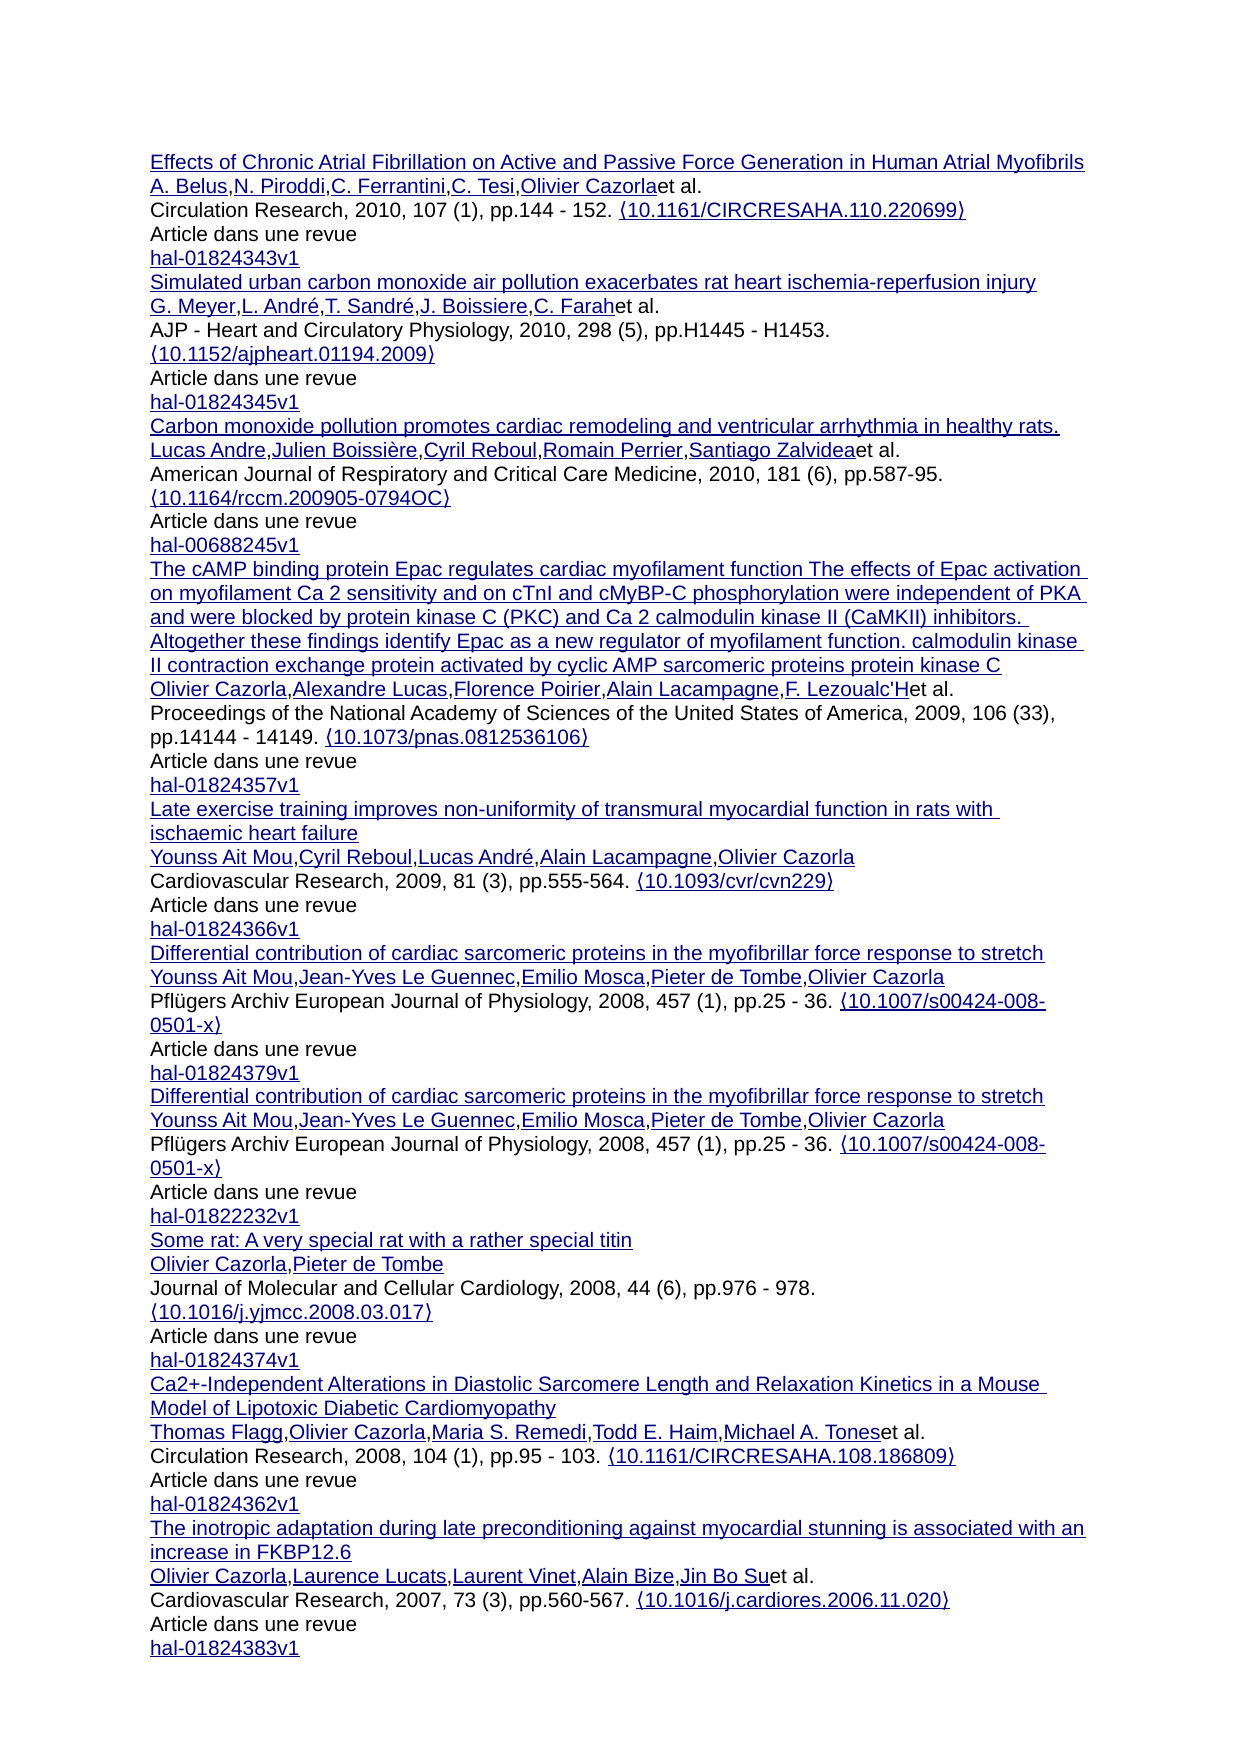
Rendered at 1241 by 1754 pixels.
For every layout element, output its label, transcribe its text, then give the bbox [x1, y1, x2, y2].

table_cell The cAMP binding protein Epac regulates cardiac myofilament function The effects of Epac activation on myofilament Ca 2 sensitivity and on cTnI and cMyBP-C phosphorylation were independent of PKA and were blocked by protein kinase C (PKC) and Ca 2 calmodulin kinase II (CaMKII) inhibitors. Altogether these findings identify Epac as a new regulator of myofilament function. calmodulin kinase II contraction exchange protein activated by cyclic AMP sarcomeric proteins protein kinase C Olivier Cazorla,Alexandre Lucas,Florence Poirier,Alain Lacampagne,F. Lezoualc'Het al. Proceedings of the National Academy of Sciences of the United States of America, 2009, 106 (33), pp.14144 - 14149. ⟨10.1073/pnas.0812536106⟩ Article dans une revue hal-01824357v1 [150, 557, 1090, 797]
table_cell Carbon monoxide pollution promotes cardiac remodeling and ventricular arrhythmia in healthy rats. Lucas Andre,Julien Boissière,Cyril Reboul,Romain Perrier,Santiago Zalvideaet al. American Journal of Respiratory and Critical Care Medicine, 2010, 181 (6), pp.587-95. ⟨10.1164/rccm.200905-0794OC⟩ Article dans une revue hal-00688245v1 [150, 414, 1090, 557]
table_cell Differential contribution of cardiac sarcomeric proteins in the myofibrillar force response to stretch Younss Ait Mou,Jean-Yves Le Guennec,Emilio Mosca,Pieter de Tombe,Olivier Cazorla Pflügers Archiv European Journal of Physiology, 2008, 457 (1), pp.25 - 36. ⟨10.1007/s00424-008-0501-x⟩ Article dans une revue hal-01822232v1 [150, 1084, 1090, 1228]
table_cell Late exercise training improves non-uniformity of transmural myocardial function in rats with ischaemic heart failure Younss Ait Mou,Cyril Reboul,Lucas André,Alain Lacampagne,Olivier Cazorla Cardiovascular Research, 2009, 81 (3), pp.555-564. ⟨10.1093/cvr/cvn229⟩ Article dans une revue hal-01824366v1 [150, 797, 1090, 941]
table_cell The inotropic adaptation during late preconditioning against myocardial stunning is associated with an increase in FKBP12.6 Olivier Cazorla,Laurence Lucats,Laurent Vinet,Alain Bize,Jin Bo Suet al. Cardiovascular Research, 2007, 73 (3), pp.560-567. ⟨10.1016/j.cardiores.2006.11.020⟩ Article dans une revue hal-01824383v1 [150, 1516, 1090, 1659]
table_cell Ca2+-Independent Alterations in Diastolic Sarcomere Length and Relaxation Kinetics in a Mouse Model of Lipotoxic Diabetic Cardiomyopathy Thomas Flagg,Olivier Cazorla,Maria S. Remedi,Todd E. Haim,Michael A. Toneset al. Circulation Research, 2008, 104 (1), pp.95 - 103. ⟨10.1161/CIRCRESAHA.108.186809⟩ Article dans une revue hal-01824362v1 [150, 1372, 1090, 1516]
table_cell Simulated urban carbon monoxide air pollution exacerbates rat heart ischemia-reperfusion injury G. Meyer,L. André,T. Sandré,J. Boissiere,C. Farahet al. AJP - Heart and Circulatory Physiology, 2010, 298 (5), pp.H1445 - H1453. ⟨10.1152/ajpheart.01194.2009⟩ Article dans une revue hal-01824345v1 [150, 270, 1090, 413]
table_cell Differential contribution of cardiac sarcomeric proteins in the myofibrillar force response to stretch Younss Ait Mou,Jean-Yves Le Guennec,Emilio Mosca,Pieter de Tombe,Olivier Cazorla Pflügers Archiv European Journal of Physiology, 2008, 457 (1), pp.25 - 36. ⟨10.1007/s00424-008-0501-x⟩ Article dans une revue hal-01824379v1 [150, 941, 1090, 1084]
table_cell Effects of Chronic Atrial Fibrillation on Active and Passive Force Generation in Human Atrial Myofibrils A. Belus,N. Piroddi,C. Ferrantini,C. Tesi,Olivier Cazorlaet al. Circulation Research, 2010, 107 (1), pp.144 - 152. ⟨10.1161/CIRCRESAHA.110.220699⟩ Article dans une revue hal-01824343v1 [150, 150, 1090, 270]
table_cell Some rat: A very special rat with a rather special titin Olivier Cazorla,Pieter de Tombe Journal of Molecular and Cellular Cardiology, 2008, 44 (6), pp.976 - 978. ⟨10.1016/j.yjmcc.2008.03.017⟩ Article dans une revue hal-01824374v1 [150, 1228, 1090, 1372]
